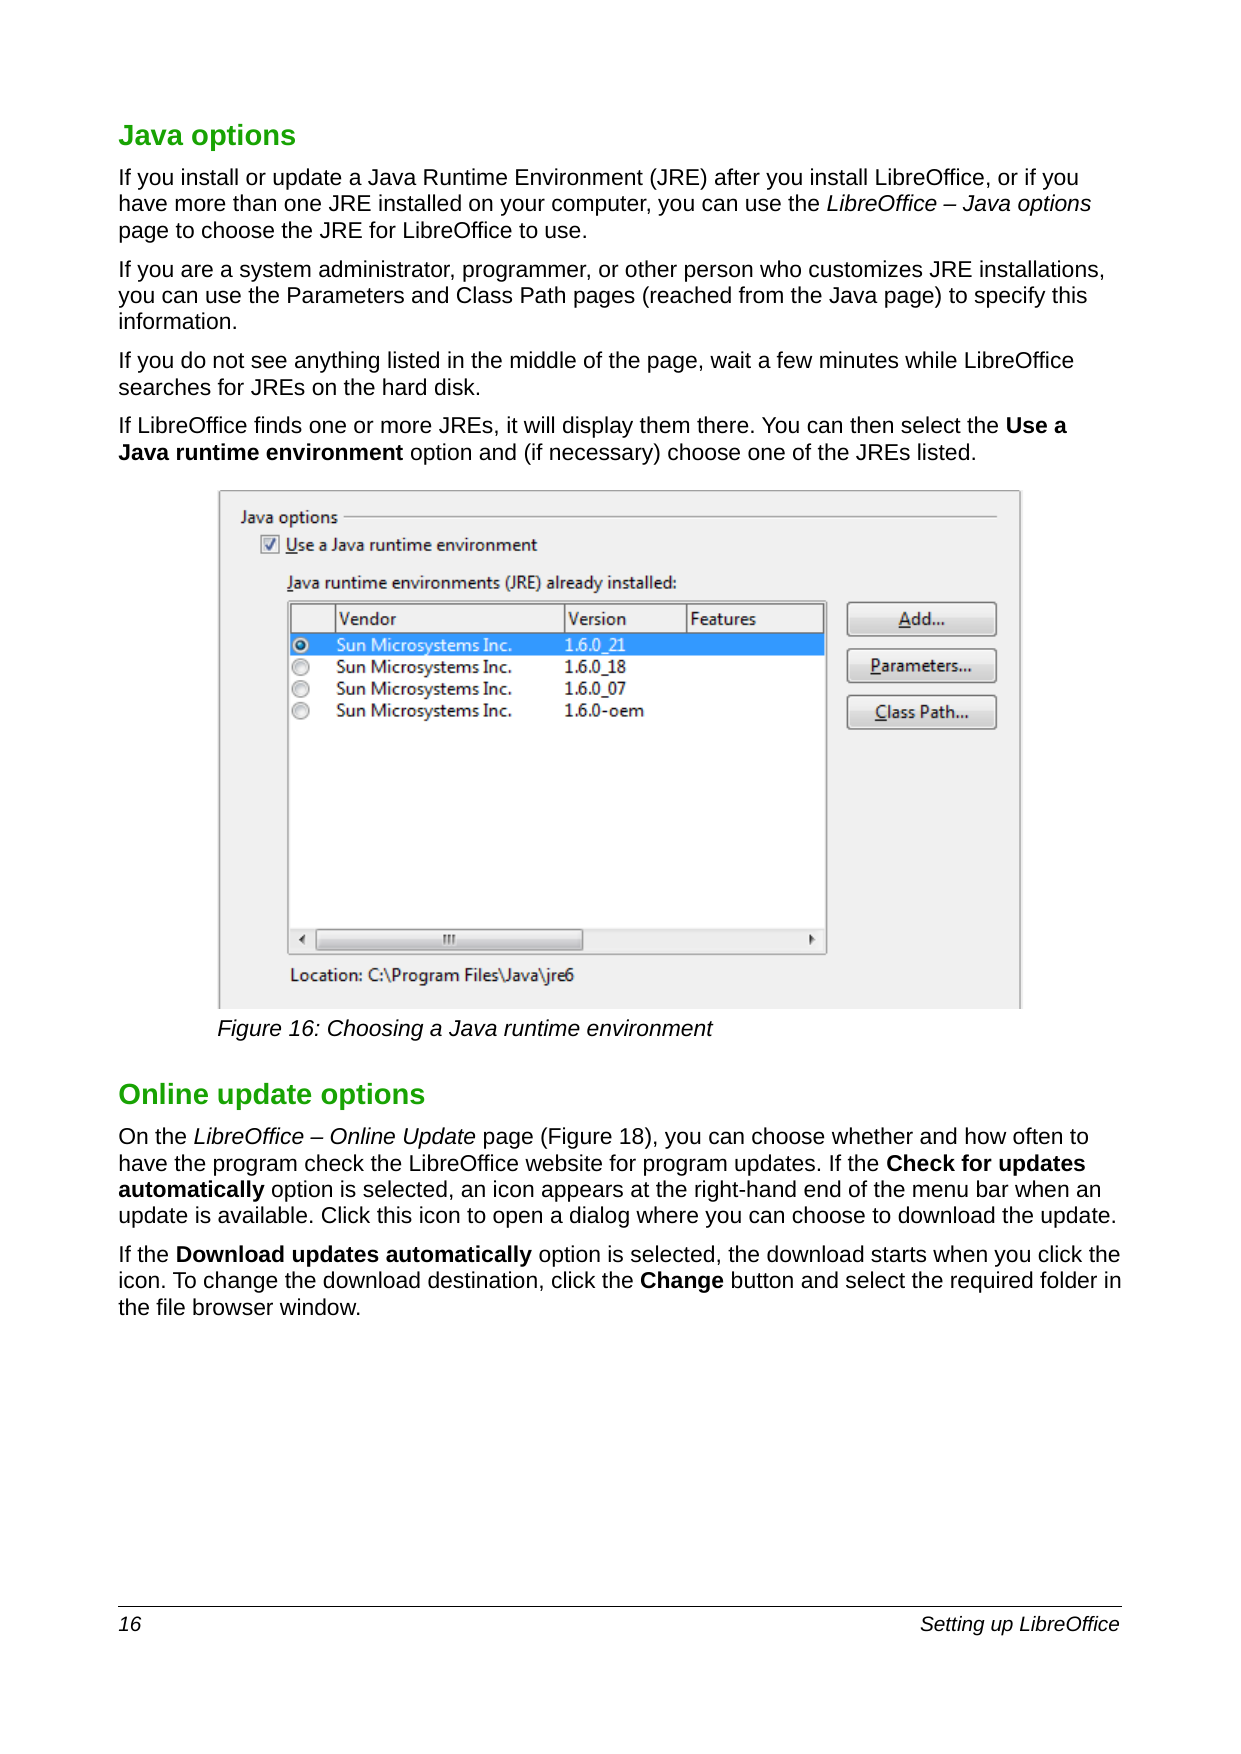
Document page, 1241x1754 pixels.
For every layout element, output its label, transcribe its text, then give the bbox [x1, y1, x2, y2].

text If you do not see anything listed in the middle of the page, wait a few minutes while LibreOffice searches for JREs on the hard disk. [118, 347, 1122, 400]
text On the LibreOffice – Online Update page (Figure 10), you can choose whether and how often to have the program check the LibreOffice website for program updates. If the Check for updates automatically option is selected, an icon appears at the right-hand end of the menu bar when an update is available. Click this icon to open a dialog where you can choose to download the update. [118, 1123, 1122, 1229]
text If you are a system administrator, programmer, or other person who customizes JRE installations, you can use the Parameters and Class Path pages (reached from the Java page) to specify this information. [118, 256, 1122, 335]
subtitle Online update options [118, 1077, 1122, 1111]
text Figure 8: Choosing a Java runtime environment [217, 1015, 1023, 1042]
subtitle Java options [118, 118, 1122, 152]
text If LibreOffice finds one or more JREs, it will display them there. You can then select the Use a Java runtime environment option and (if necessary) choose one of the JREs listed. [118, 412, 1122, 465]
text If you install or update a Java Runtime Environment (JRE) after you install LibreOffice, or if you have more than one JRE installed on your computer, you can use the LibreOffice – Java options page to choose the JRE for LibreOffice to use. [118, 164, 1122, 243]
text If the Download updates automatically option is selected, the download starts when you click the icon. To change the download destination, click the Change button and select the required folder in the file browser window. [118, 1241, 1122, 1320]
picture [217, 490, 1024, 1009]
